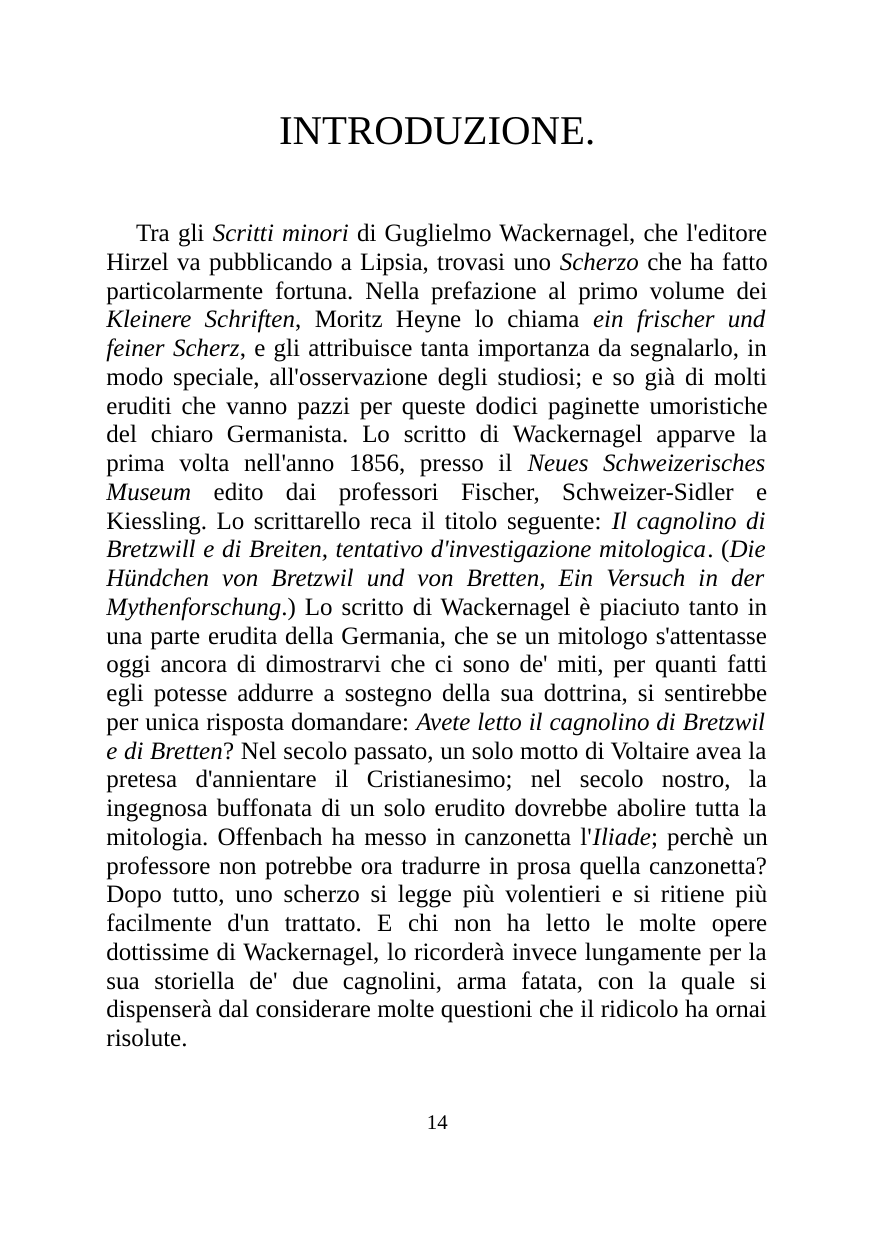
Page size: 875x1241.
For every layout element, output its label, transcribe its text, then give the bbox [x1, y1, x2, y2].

text Tra gli Scritti minori di Guglielmo Wackernagel, che l'editore Hirzel va pubblicando a Lipsia, trovasi uno Scherzo che ha fatto particolarmente fortuna. Nella prefazione al primo volume dei Kleinere Schriften, Moritz Heyne lo chiama ein frischer und feiner Scherz, e gli attribuisce tanta importanza da segnalarlo, in modo speciale, all'osservazione degli studiosi; e so già di molti eruditi che vanno pazzi per queste dodici paginette umoristiche del chiaro Germanista. Lo scritto di Wackernagel apparve la prima volta nell'anno 1856, presso il Neues Schweizerisches Museum edito dai professori Fischer, Schweizer-Sidler e Kiessling. Lo scrittarello reca il titolo seguente: Il cagnolino di Bretzwill e di Breiten, tentativo d'investigazione mitologica. (Die Hündchen von Bretzwil und von Bretten, Ein Versuch in der Mythenforschung.) Lo scritto di Wackernagel è piaciuto tanto in una parte erudita della Germania, che se un mitologo s'attentasse oggi ancora di dimostrarvi che ci sono de' miti, per quanti fatti egli potesse addurre a sostegno della sua dottrina, si sentirebbe per unica risposta domandare: Avete letto il cagnolino di Bretzwil e di Bretten? Nel secolo passato, un solo motto di Voltaire avea la pretesa d'annientare il Cristianesimo; nel secolo nostro, la ingegnosa buffonata di un solo erudito dovrebbe abolire tutta la mitologia. Offenbach ha messo in canzonetta l'Iliade; perchè un professore non potrebbe ora tradurre in prosa quella canzonetta? Dopo tutto, uno scherzo si legge più volentieri e si ritiene più facilmente d'un trattato. E chi non ha letto le molte opere dottissime di Wackernagel, lo ricorderà invece lungamente per la sua storiella de' due cagnolini, arma fatata, con la quale si dispenserà dal considerare molte questioni che il ridicolo ha ornai risolute. [106, 218, 768, 1052]
subtitle INTRODUZIONE. [106, 106, 768, 153]
